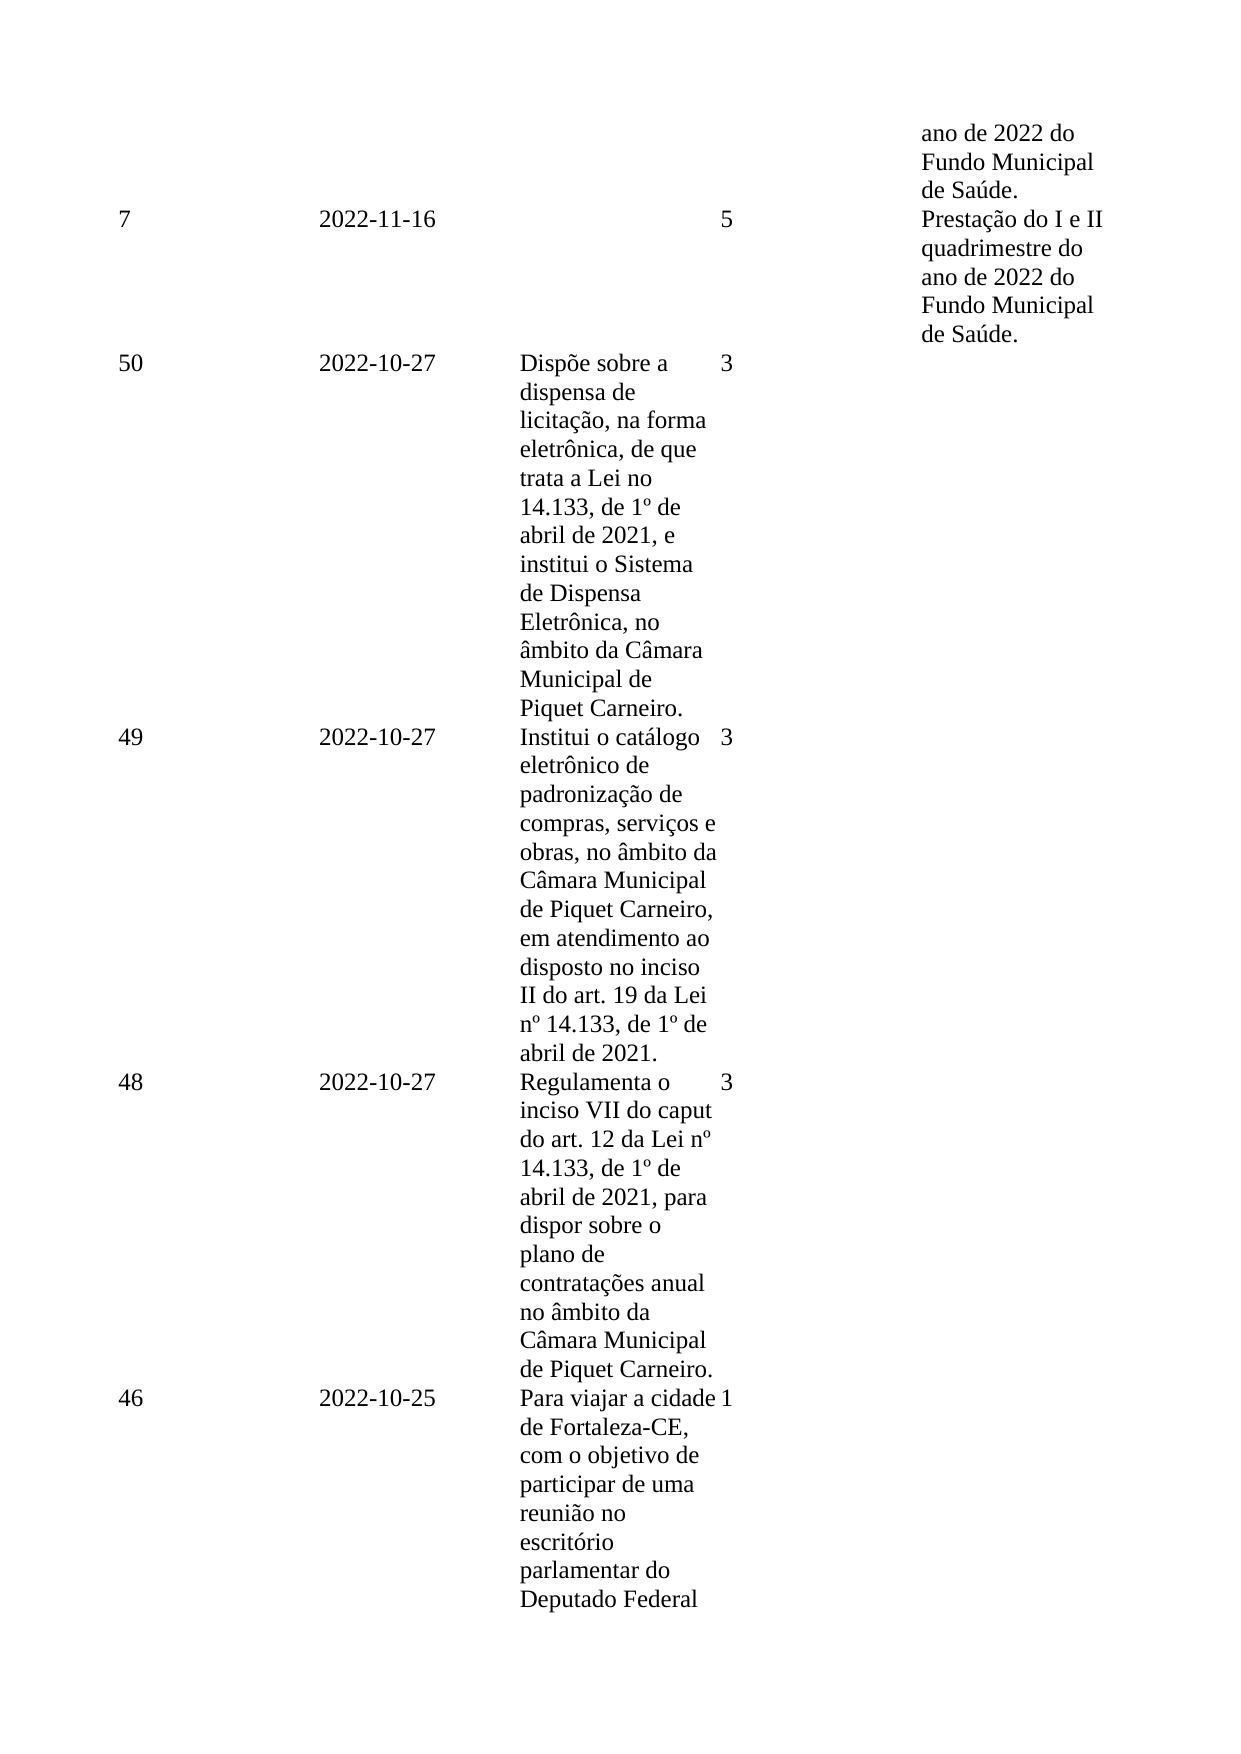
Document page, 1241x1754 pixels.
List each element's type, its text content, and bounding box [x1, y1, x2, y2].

table_cell Dispõe sobre a dispensa de licitação, na forma eletrônica, de que trata a Lei no 14.133, de 1º de abril de 2021, e institui o Sistema de Dispensa Eletrônica, no âmbito da Câmara Municipal de Piquet Carneiro. [520, 348, 720, 722]
table_cell 48 [118, 1067, 319, 1383]
table_cell [319, 118, 519, 204]
table_cell Institui o catálogo eletrônico de padronização de compras, serviços e obras, no âmbito da Câmara Municipal de Piquet Carneiro, em atendimento ao disposto no inciso II do art. 19 da Lei nº 14.133, de 1º de abril de 2021. [520, 722, 720, 1067]
table_cell [921, 348, 1122, 722]
table_cell 2022-10-27 [319, 1067, 519, 1383]
table_cell 3 [720, 348, 921, 722]
table_cell [720, 118, 921, 204]
table_cell [921, 722, 1122, 1067]
table_cell 3 [720, 722, 921, 1067]
table_cell 2022-10-27 [319, 348, 519, 722]
table_cell 2022-10-27 [319, 722, 519, 1067]
table_cell [921, 1067, 1122, 1383]
table_cell Prestação do I e II quadrimestre do ano de 2022 do Fundo Municipal de Saúde. [921, 204, 1122, 348]
table_cell 50 [118, 348, 319, 722]
table_cell 3 [720, 1067, 921, 1383]
table_cell 2022-10-25 [319, 1383, 519, 1613]
table_cell 5 [720, 204, 921, 348]
table_cell 49 [118, 722, 319, 1067]
table_cell [520, 118, 720, 204]
table_cell Regulamenta o inciso VII do caput do art. 12 da Lei nº 14.133, de 1º de abril de 2021, para dispor sobre o plano de contratações anual no âmbito da Câmara Municipal de Piquet Carneiro. [520, 1067, 720, 1383]
table_cell [921, 1383, 1122, 1613]
table_cell [118, 118, 319, 204]
table_cell 1 [720, 1383, 921, 1613]
table_cell 7 [118, 204, 319, 348]
table_cell 46 [118, 1383, 319, 1613]
table_cell Para viajar a cidade de Fortaleza-CE, com o objetivo de participar de uma reunião no escritório parlamentar do Deputado Federal [520, 1383, 720, 1613]
table_cell [520, 204, 720, 348]
table_cell 2022-11-16 [319, 204, 519, 348]
table_cell ano de 2022 do Fundo Municipal de Saúde. [921, 118, 1122, 204]
